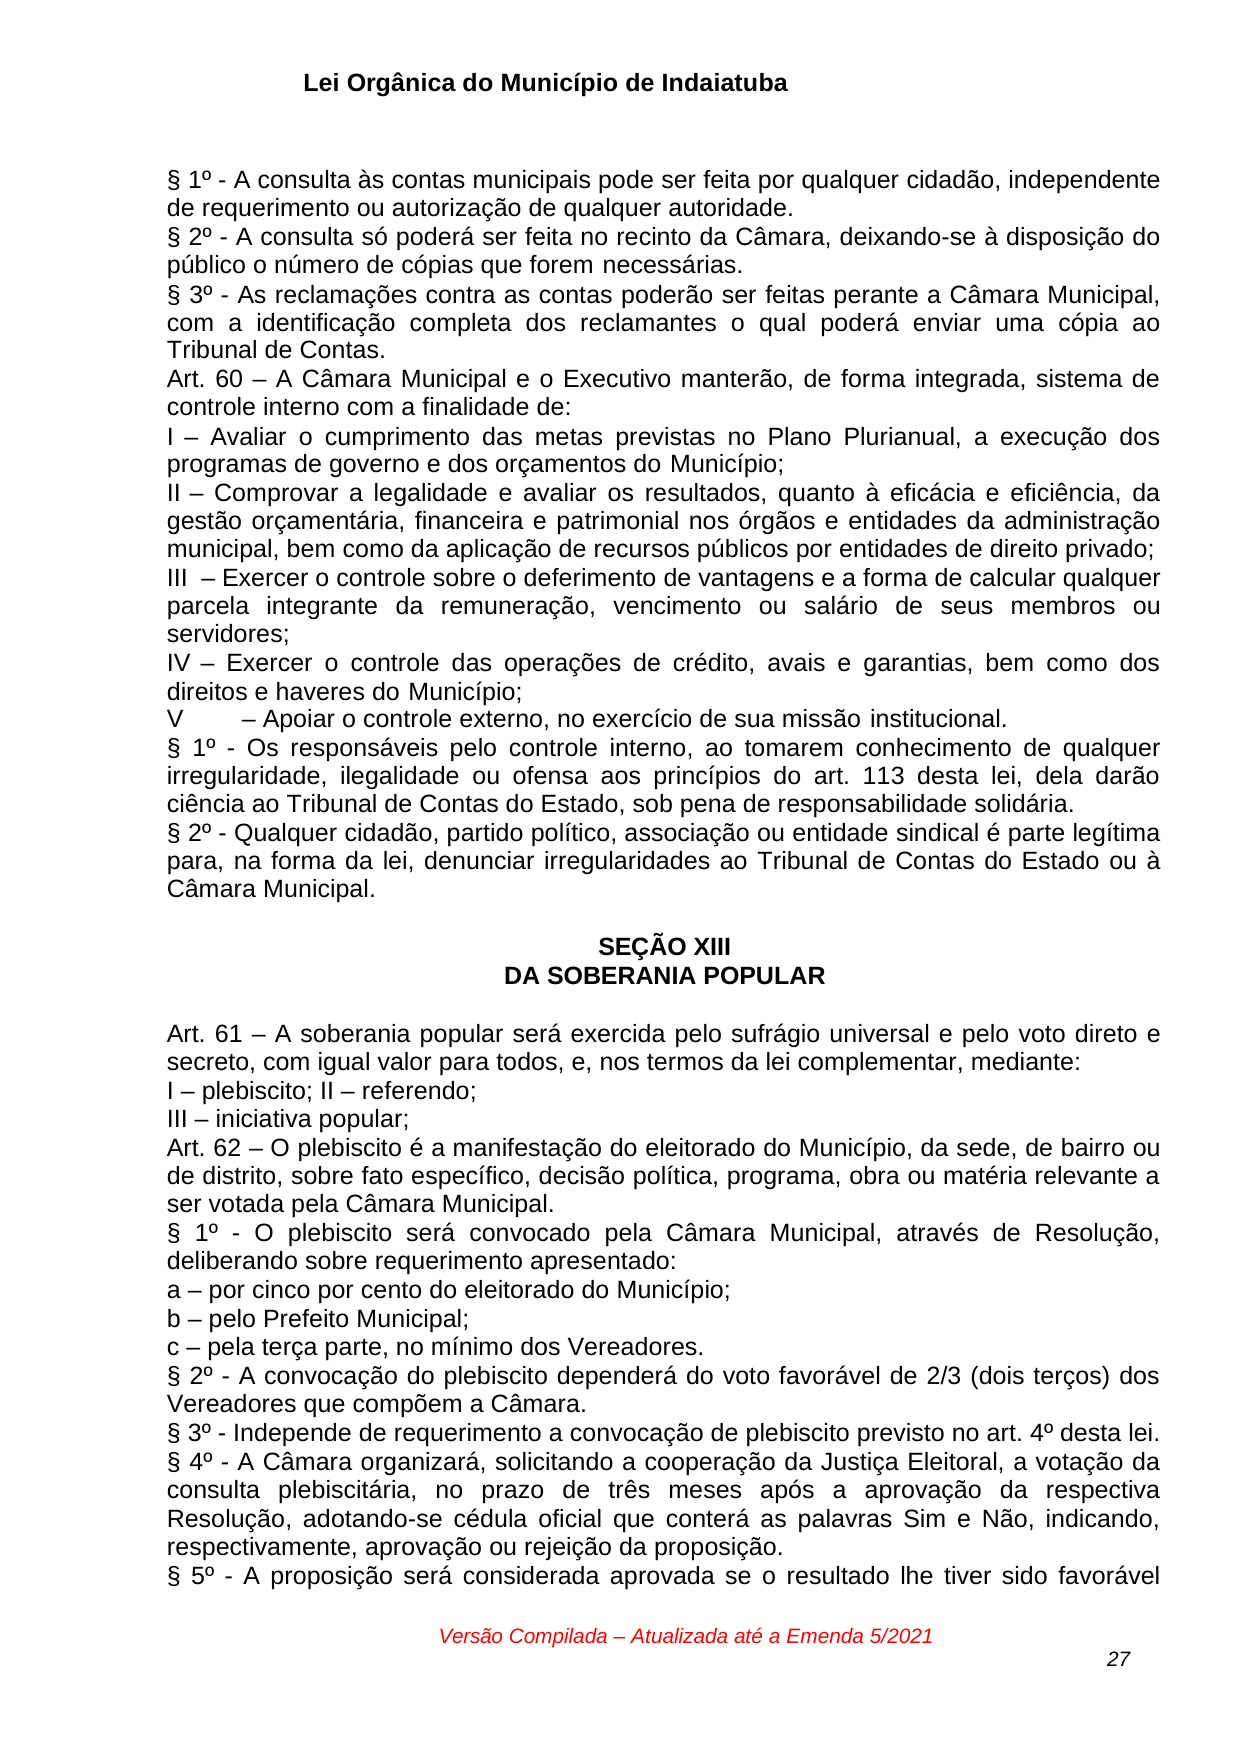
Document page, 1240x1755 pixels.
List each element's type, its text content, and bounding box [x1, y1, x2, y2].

list – Exercer o controle sobre o deferimento de vantagens e a forma de calcular qualquer parcela integrante da remuneração, vencimento ou salário de seus membros ou servidores; [167, 563, 1162, 648]
list – Comprovar a legalidade e avaliar os resultados, quanto à eficácia e eficiência, da gestão orçamentária, financeira e patrimonial nos órgãos e entidades da administração municipal, bem como da aplicação de recursos públicos por entidades de direito privado; [167, 478, 1162, 563]
text I – plebiscito; II – referendo; [167, 1076, 1162, 1105]
list – Avaliar o cumprimento das metas previstas no Plano Plurianual, a execução dos programas de governo e dos orçamentos do Município; [167, 421, 1162, 478]
text § 2º - A convocação do plebiscito dependerá do voto favorável de 2/3 (dois terços) dos Vereadores que compõem a Câmara. [167, 1361, 1162, 1418]
text § 5º - A proposição será considerada aprovada se o resultado lhe tiver sido favorável [167, 1561, 1162, 1590]
text § 2º - Qualquer cidadão, partido político, associação ou entidade sindical é parte legítima para, na forma da lei, denunciar irregularidades ao Tribunal de Contas do Estado ou à Câmara Municipal. [167, 818, 1162, 903]
subtitle SEÇÃO XIII [167, 932, 1162, 961]
text c – pela terça parte, no mínimo dos Vereadores. [167, 1333, 1162, 1361]
subtitle DA SOBERANIA POPULAR [167, 961, 1162, 990]
text b – pelo Prefeito Municipal; [167, 1304, 1162, 1333]
list – Exercer o controle das operações de crédito, avais e garantias, bem como dos direitos e haveres do Município; [167, 648, 1162, 705]
text § 4º - A Câmara organizará, solicitando a cooperação da Justiça Eleitoral, a votação da consulta plebiscitária, no prazo de três meses após a aprovação da respectiva Resolução, adotando-se cédula oficial que conterá as palavras Sim e Não, indicando, respectivamente, aprovação ou rejeição da proposição. [167, 1447, 1162, 1561]
text Art. 60 – A Câmara Municipal e o Executivo manterão, de forma integrada, sistema de controle interno com a finalidade de: [167, 364, 1162, 421]
text § 1º - O plebiscito será convocado pela Câmara Municipal, através de Resolução, deliberando sobre requerimento apresentado: [167, 1218, 1162, 1275]
text III – iniciativa popular; [167, 1105, 1162, 1133]
text § 1º - A consulta às contas municipais pode ser feita por qualquer cidadão, independente de requerimento ou autorização de qualquer autoridade. [167, 165, 1162, 222]
text a – por cinco por cento do eleitorado do Município; [167, 1275, 1162, 1304]
text Art. 61 – A soberania popular será exercida pelo sufrágio universal e pelo voto direto e secreto, com igual valor para todos, e, nos termos da lei complementar, mediante: [167, 1019, 1162, 1076]
text § 3º - As reclamações contra as contas poderão ser feitas perante a Câmara Municipal, com a identificação completa dos reclamantes o qual poderá enviar uma cópia ao Tribunal de Contas. [167, 279, 1162, 364]
text § 2º - A consulta só poderá ser feita no recinto da Câmara, deixando-se à disposição do público o número de cópias que forem necessárias. [167, 222, 1162, 279]
text Art. 62 – O plebiscito é a manifestação do eleitorado do Município, da sede, de bairro ou de distrito, sobre fato específico, decisão política, programa, obra ou matéria relevante a ser votada pela Câmara Municipal. [167, 1133, 1162, 1218]
text § 3º - Independe de requerimento a convocação de plebiscito previsto no art. 4º desta lei. [167, 1418, 1162, 1447]
list – Apoiar o controle externo, no exercício de sua missão institucional. [167, 705, 1162, 733]
text § 1º - Os responsáveis pelo controle interno, ao tomarem conhecimento de qualquer irregularidade, ilegalidade ou ofensa aos princípios do art. 113 desta lei, dela darão ciência ao Tribunal de Contas do Estado, sob pena de responsabilidade solidária. [167, 733, 1162, 818]
